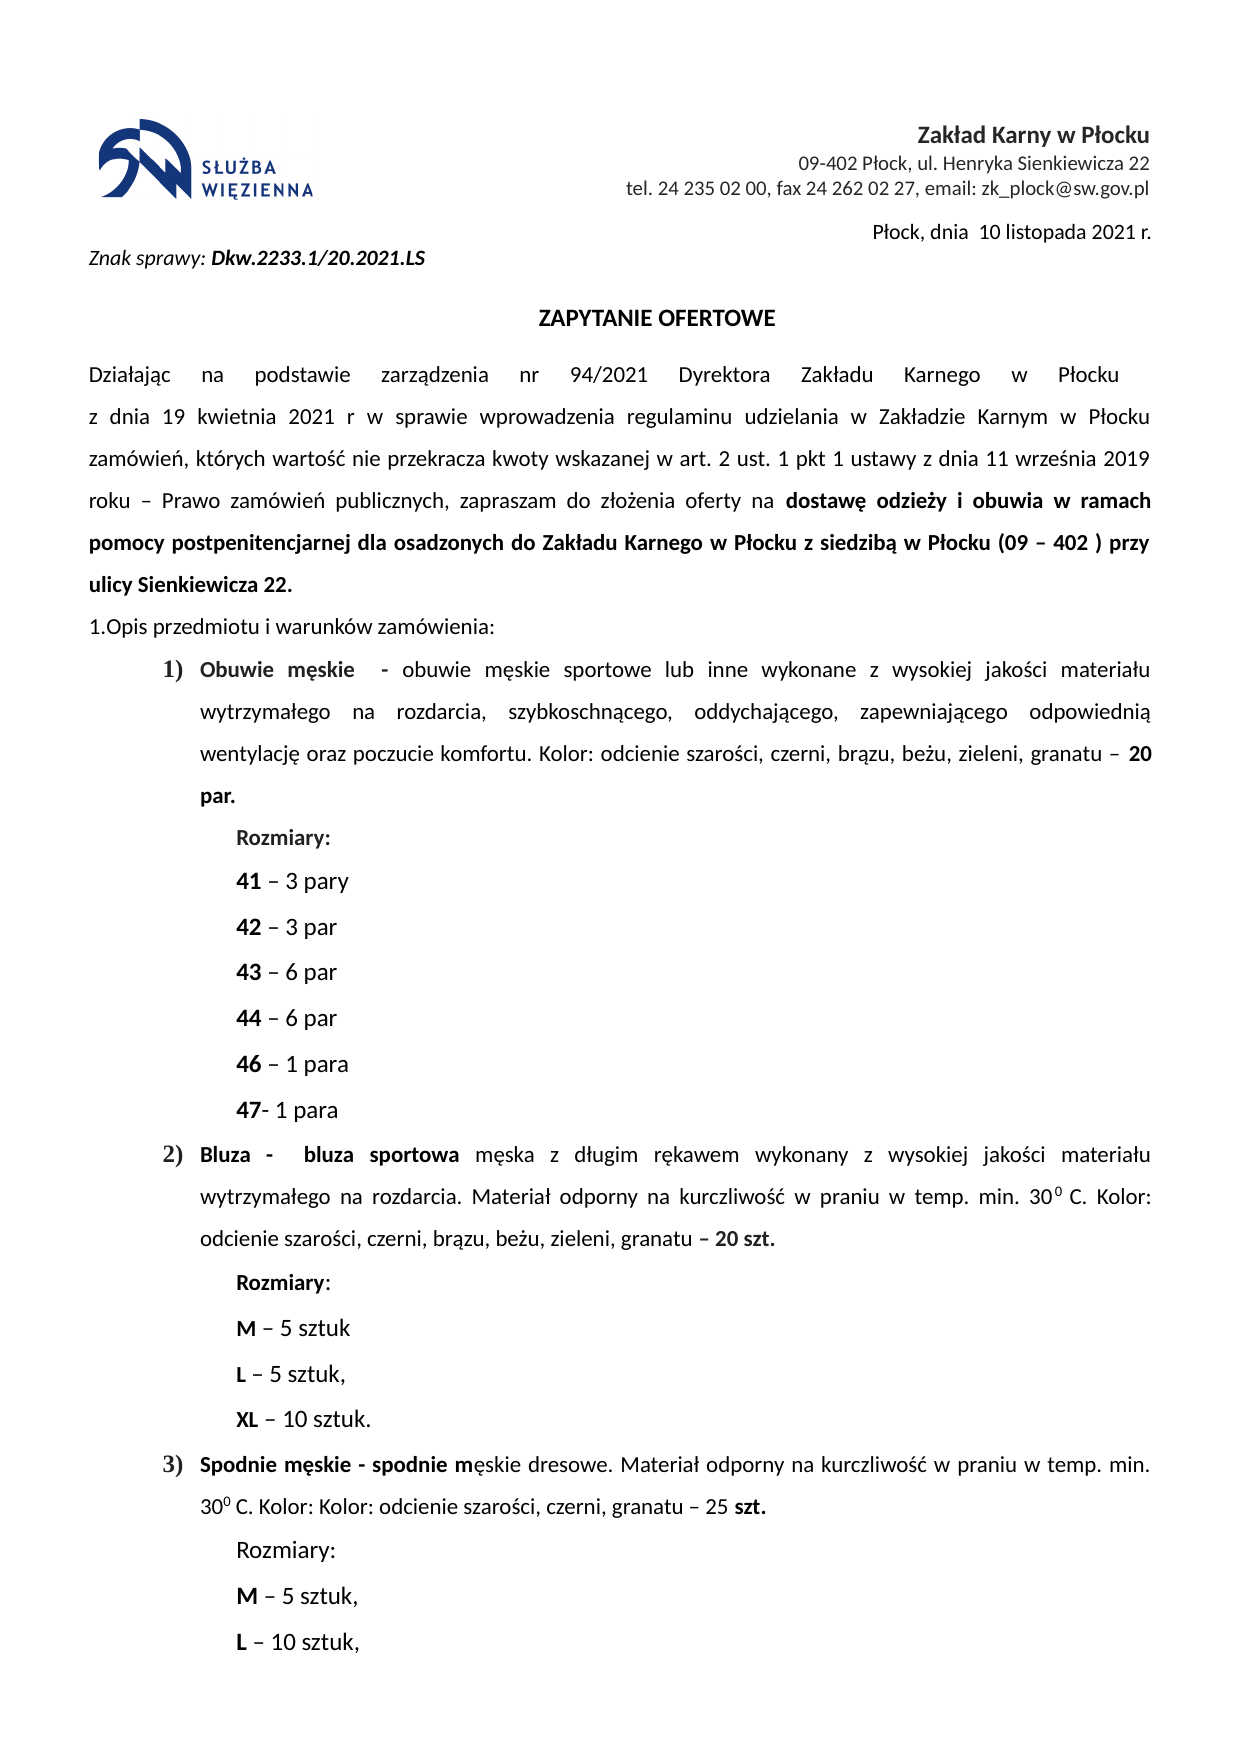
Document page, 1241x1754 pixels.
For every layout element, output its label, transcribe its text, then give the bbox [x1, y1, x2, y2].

text XL – 10 sztuk. [200, 1404, 1152, 1434]
text Działając na podstawie zarządzenia nr 94/2021 Dyrektora Zakładu Karnego w Płocku z dnia 19 kwietnia 2021 r w sprawie wprowadzenia regulaminu udzielania w Zakładzie Karnym w Płocku zamówień, których wartość nie przekracza kwoty wskazanej w art. 2 ust. 1 pkt 1 ustawy z dnia 11 września 2019 roku – Prawo zamówień publicznych, zapraszam do złożenia oferty na dostawę odzieży i obuwia w ramach pomocy postpenitencjarnej dla osadzonych do Zakładu Karnego w Płocku z siedzibą w Płocku (09 – 402 ) przy ulicy Sienkiewicza 22. [88, 360, 1152, 598]
text L – 10 sztuk, [236, 1626, 1152, 1656]
list Spodnie męskie - spodnie męskie dresowe. Materiał odporny na kurczliwość w praniu w temp. min. 300 C. Kolor: Kolor: odcienie szarości, czerni, granatu – 25 szt. [162, 1449, 1152, 1520]
table_header [93, 89, 318, 218]
text Rozmiary: [200, 823, 1152, 851]
text M – 5 sztuk, [236, 1580, 1152, 1611]
text 46 – 1 para [200, 1048, 1152, 1078]
text Rozmiary: [200, 1266, 1152, 1297]
text ZAPYTANIE OFERTOWE [88, 302, 1152, 332]
text L – 5 sztuk, [200, 1358, 1152, 1388]
text Płock, dnia 10 listopada 2021 r. [88, 218, 1152, 244]
list Bluza - bluza sportowa męska z długim rękawem wykonany z wysokiej jakości materiału wytrzymałego na rozdarcia. Materiał odporny na kurczliwość w praniu w temp. min. 300 C. Kolor: odcienie szarości, czerni, brązu, beżu, zieleni, granatu – 20 szt. [162, 1139, 1152, 1252]
text 42 – 3 par [200, 911, 1152, 941]
text 47- 1 para [200, 1094, 1152, 1124]
text Rozmiary: [236, 1534, 1152, 1565]
text M – 5 sztuk [200, 1312, 1152, 1343]
text 41 – 3 pary [236, 865, 1152, 896]
list Opis przedmiotu i warunków zamówienia: [88, 612, 1152, 640]
list Obuwie męskie - obuwie męskie sportowe lub inne wykonane z wysokiej jakości materiału wytrzymałego na rozdarcia, szybkoschnącego, oddychającego, zapewniającego odpowiednią wentylację oraz poczucie komfortu. Kolor: odcienie szarości, czerni, brązu, beżu, zieleni, granatu – 20 par. [162, 654, 1152, 809]
text 44 – 6 par [200, 1002, 1152, 1033]
text Znak sprawy: Dkw.2233.1/20.2021.LS [88, 244, 1152, 271]
table_header Zakład Karny w Płocku 09-402 Płock, ul. Henryka Sienkiewicza 22 tel. 24 235 02 00, fax 24 262 02 27, email: zk_plock@sw.gov.pl [318, 89, 1156, 218]
text 43 – 6 par [200, 957, 1152, 987]
